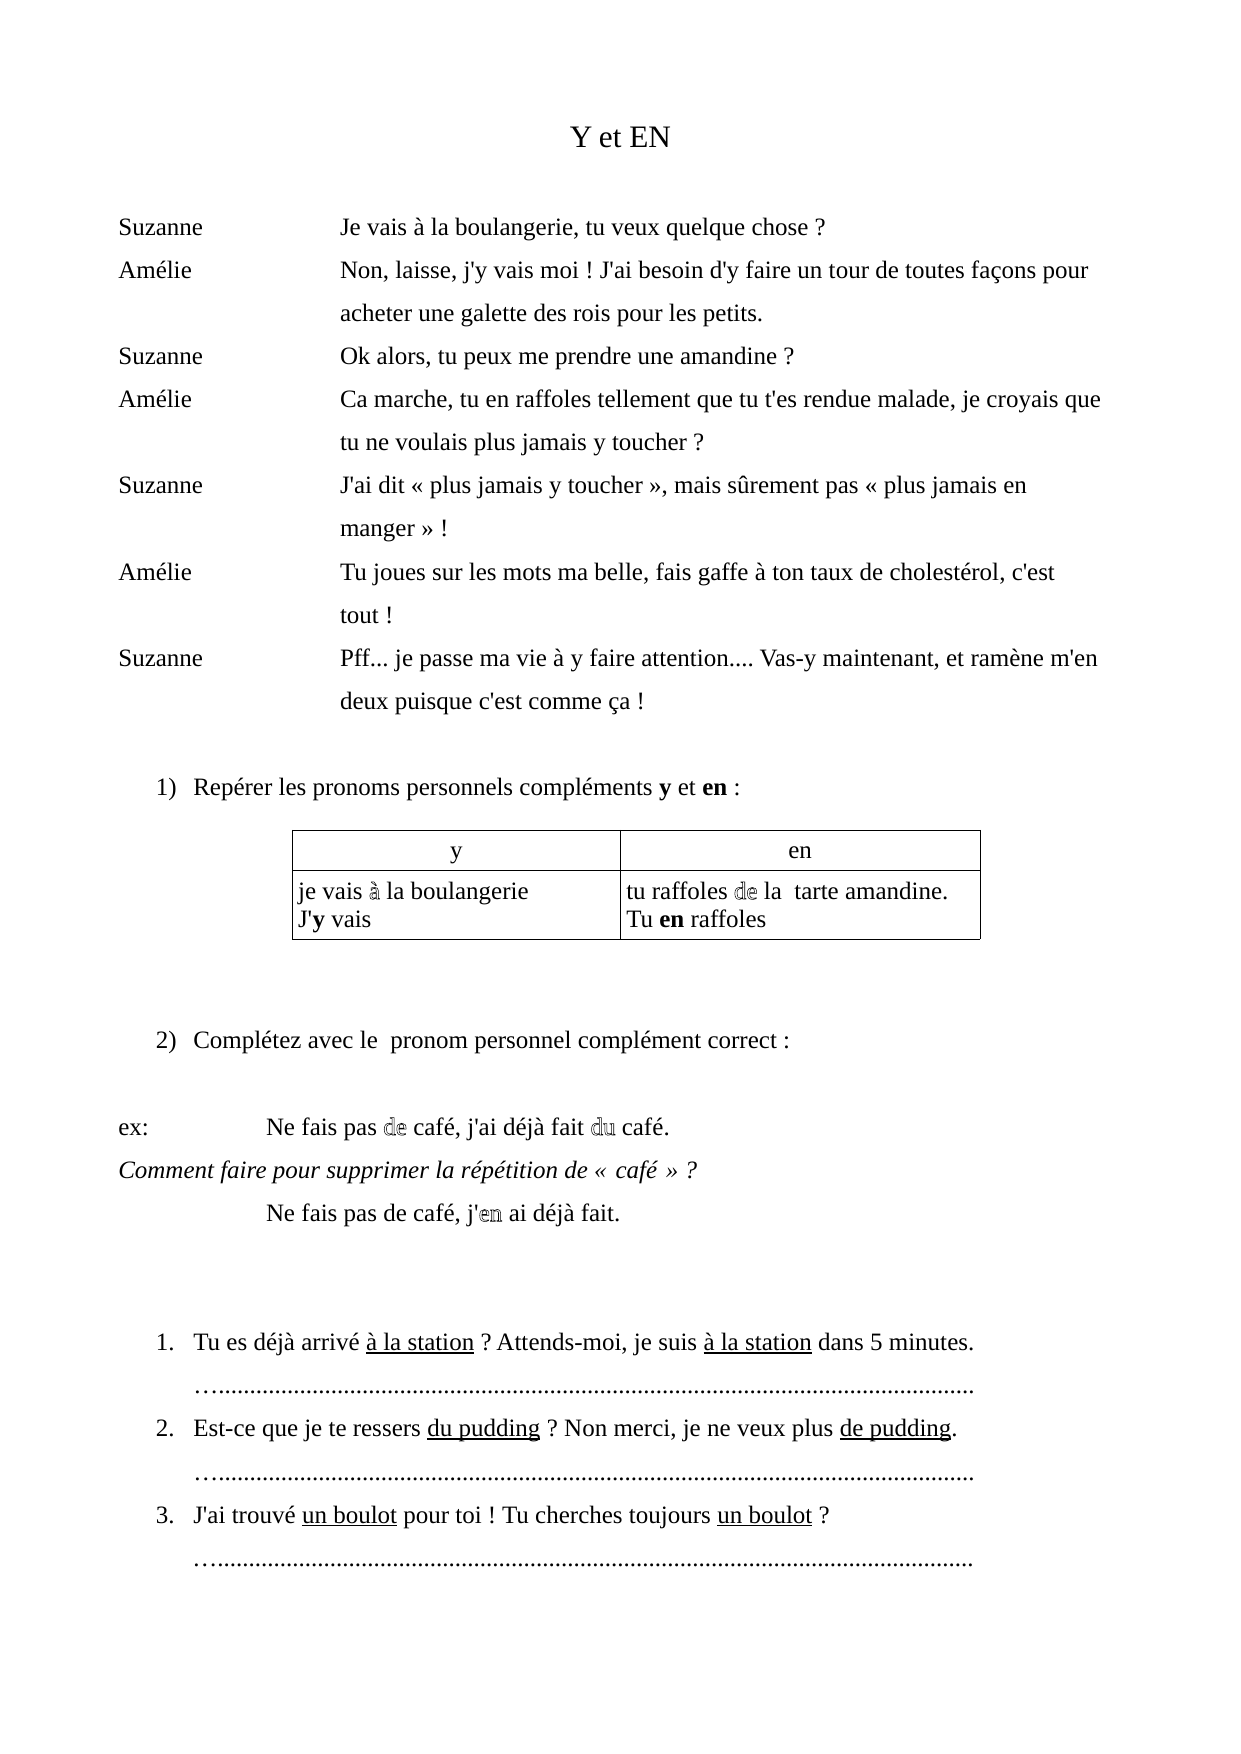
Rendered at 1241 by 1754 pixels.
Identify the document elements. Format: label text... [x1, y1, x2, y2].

text Amélie Ca marche, tu en raffoles tellement que tu t'es rendue malade, je croyais que tu ne voulais plus jamais y toucher ? [118, 384, 1122, 456]
list Est-ce que je te ressers du pudding ? Non merci, je ne veux plus de pudding. [156, 1413, 1122, 1442]
text Y et EN [118, 118, 1122, 154]
text Suzanne Ok alors, tu peux me prendre une amandine ? [118, 341, 1122, 370]
table_cell je vais à la boulangerie J'y vais [293, 871, 620, 939]
text Amélie Tu joues sur les mots ma belle, fais gaffe à ton taux de cholestérol, c'est tout ! [118, 557, 1122, 628]
list …......................................................................................................................... [156, 1370, 1122, 1399]
text Suzanne J'ai dit « plus jamais y toucher », mais sûrement pas « plus jamais en manger » ! [118, 470, 1122, 542]
table_cell tu raffoles de la tarte amandine. Tu en raffoles [621, 871, 980, 939]
text Suzanne Je vais à la boulangerie, tu veux quelque chose ? [118, 212, 1122, 240]
table_header y [293, 831, 620, 870]
list …......................................................................................................................... [156, 1457, 1122, 1485]
text Amélie Non, laisse, j'y vais moi ! J'ai besoin d'y faire un tour de toutes façons pour acheter une galette des rois pour les petits. [118, 255, 1122, 327]
text …......................................................................................................................... [118, 1543, 1122, 1572]
list Repérer les pronoms personnels compléments y et en : [156, 772, 1122, 801]
list Tu es déjà arrivé à la station ? Attends-moi, je suis à la station dans 5 minutes. [156, 1327, 1122, 1356]
text Suzanne Pff... je passe ma vie à y faire attention.... Vas-y maintenant, et ramène m'en deux puisque c'est comme ça ! [118, 643, 1122, 715]
text ex: Ne fais pas de café, j'ai déjà fait du café. [118, 1112, 1122, 1140]
list J'ai trouvé un boulot pour toi ! Tu cherches toujours un boulot ? [156, 1500, 1122, 1528]
list Complétez avec le pronom personnel complément correct : [156, 1025, 1122, 1054]
text Ne fais pas de café, j'en ai déjà fait. [118, 1198, 1122, 1227]
table_header en [621, 831, 980, 870]
text Comment faire pour supprimer la répétition de « café » ? [118, 1155, 1122, 1183]
